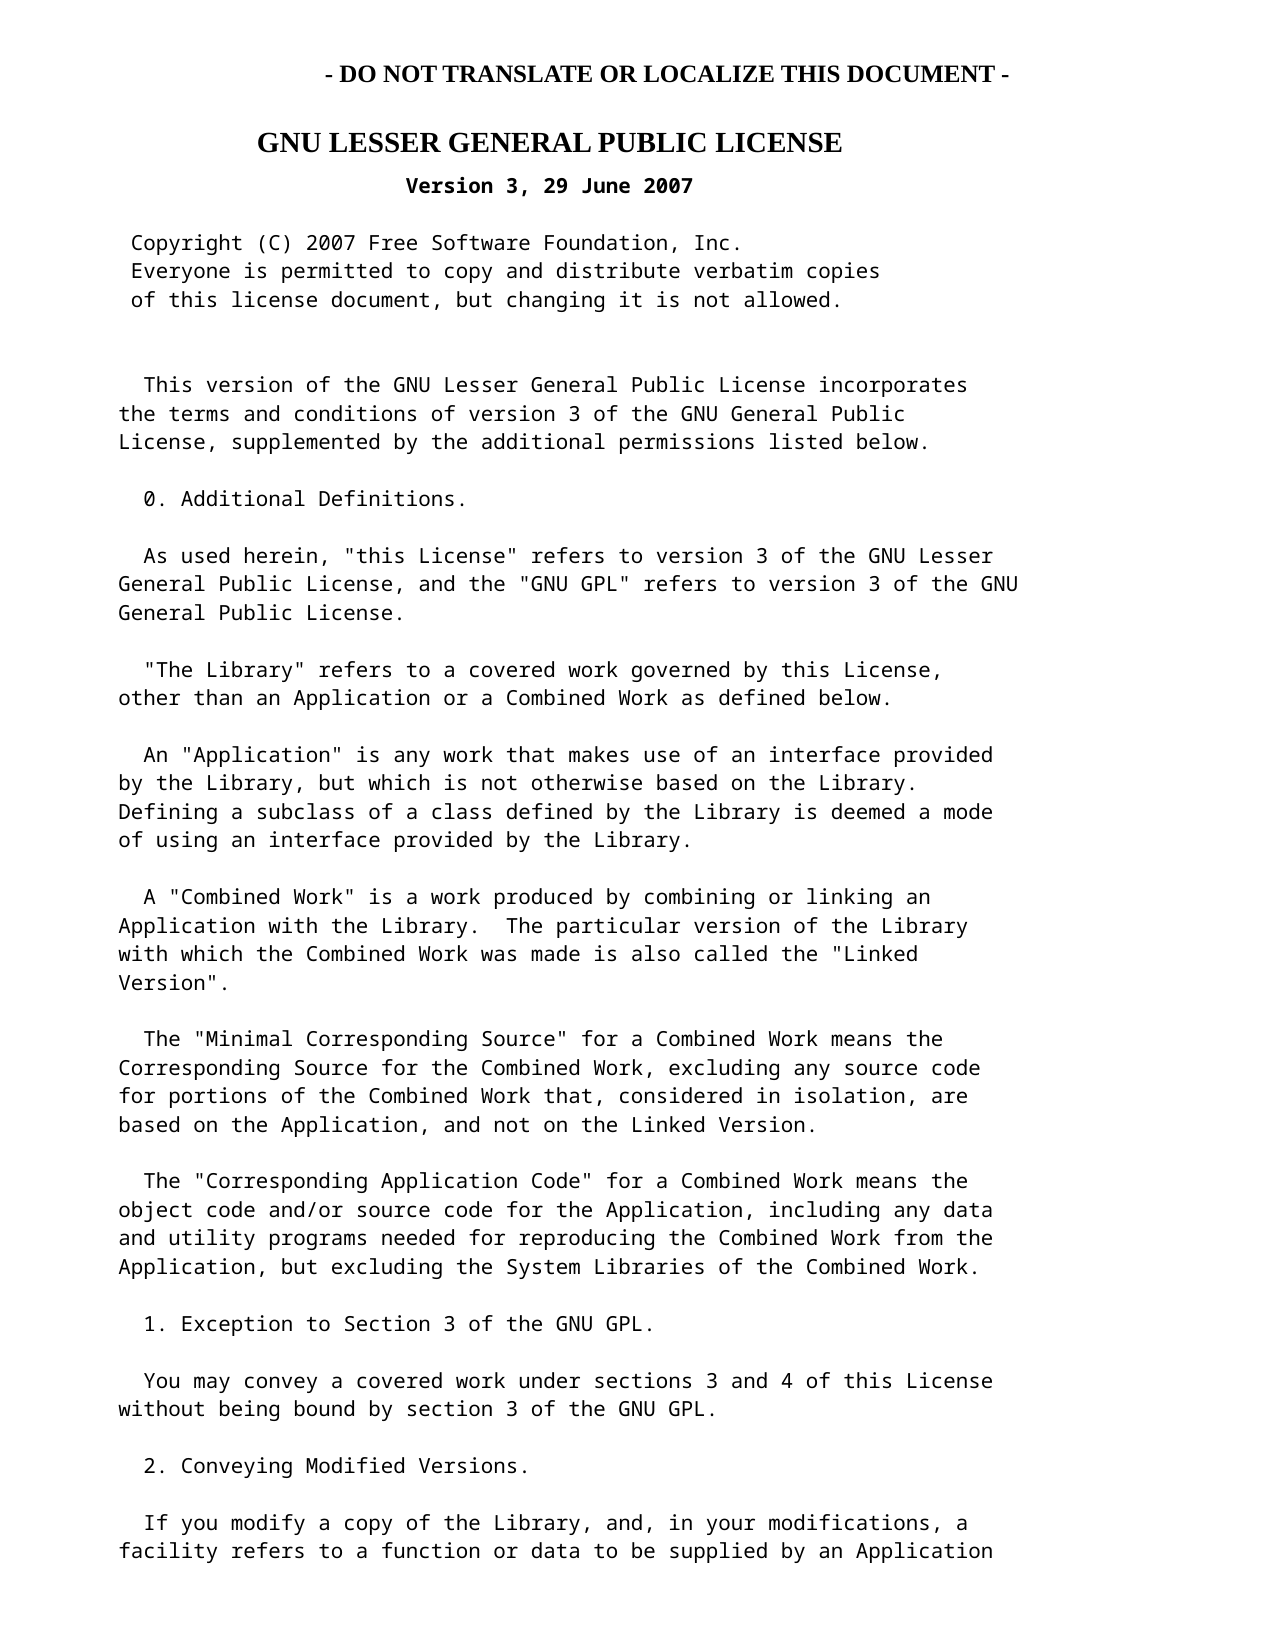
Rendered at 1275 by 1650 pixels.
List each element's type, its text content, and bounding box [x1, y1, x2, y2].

text Everyone is permitted to copy and distribute verbatim copies [118, 257, 1216, 285]
text This version of the GNU Lesser General Public License incorporates [118, 370, 1216, 399]
text object code and/or source code for the Application, including any data [118, 1195, 1216, 1223]
text Copyright (C) 2007 Free Software Foundation, Inc. [118, 228, 1216, 257]
text 2. Conveying Modified Versions. [118, 1451, 1216, 1479]
text Application, but excluding the System Libraries of the Combined Work. [118, 1252, 1216, 1280]
text A "Combined Work" is a work produced by combining or linking an [118, 882, 1216, 911]
text Application with the Library. The particular version of the Library [118, 911, 1216, 939]
text The "Corresponding Application Code" for a Combined Work means the [118, 1167, 1216, 1195]
text Version 3, 29 June 2007 [118, 171, 1216, 200]
text As used herein, "this License" refers to version 3 of the GNU Lesser [118, 541, 1216, 569]
text of this license document, but changing it is not allowed. [118, 285, 1216, 313]
text and utility programs needed for reproducing the Combined Work from the [118, 1223, 1216, 1252]
text 0. Additional Definitions. [118, 484, 1216, 513]
text The "Minimal Corresponding Source" for a Combined Work means the [118, 1024, 1216, 1053]
text You may convey a covered work under sections 3 and 4 of this License [118, 1366, 1216, 1394]
text based on the Application, and not on the Linked Version. [118, 1110, 1216, 1138]
text Version". [118, 968, 1216, 996]
text General Public License, and the "GNU GPL" refers to version 3 of the GNU [118, 569, 1216, 598]
text "The Library" refers to a covered work governed by this License, [118, 655, 1216, 683]
text General Public License. [118, 598, 1216, 626]
text Corresponding Source for the Combined Work, excluding any source code [118, 1053, 1216, 1081]
text An "Application" is any work that makes use of an interface provided [118, 740, 1216, 768]
text License, supplemented by the additional permissions listed below. [118, 427, 1216, 456]
subtitle GNU LESSER GENERAL PUBLIC LICENSE [118, 125, 1216, 159]
text with which the Combined Work was made is also called the "Linked [118, 939, 1216, 968]
text If you modify a copy of the Library, and, in your modifications, a [118, 1508, 1216, 1536]
text 1. Exception to Section 3 of the GNU GPL. [118, 1309, 1216, 1337]
text by the Library, but which is not otherwise based on the Library. [118, 768, 1216, 797]
text without being bound by section 3 of the GNU GPL. [118, 1394, 1216, 1423]
text other than an Application or a Combined Work as defined below. [118, 683, 1216, 712]
text of using an interface provided by the Library. [118, 825, 1216, 854]
text facility refers to a function or data to be supplied by an Application [118, 1536, 1216, 1565]
text Defining a subclass of a class defined by the Library is deemed a mode [118, 797, 1216, 825]
text the terms and conditions of version 3 of the GNU General Public [118, 399, 1216, 427]
text for portions of the Combined Work that, considered in isolation, are [118, 1081, 1216, 1110]
text - DO NOT TRANSLATE OR LOCALIZE THIS DOCUMENT - [118, 59, 1216, 88]
